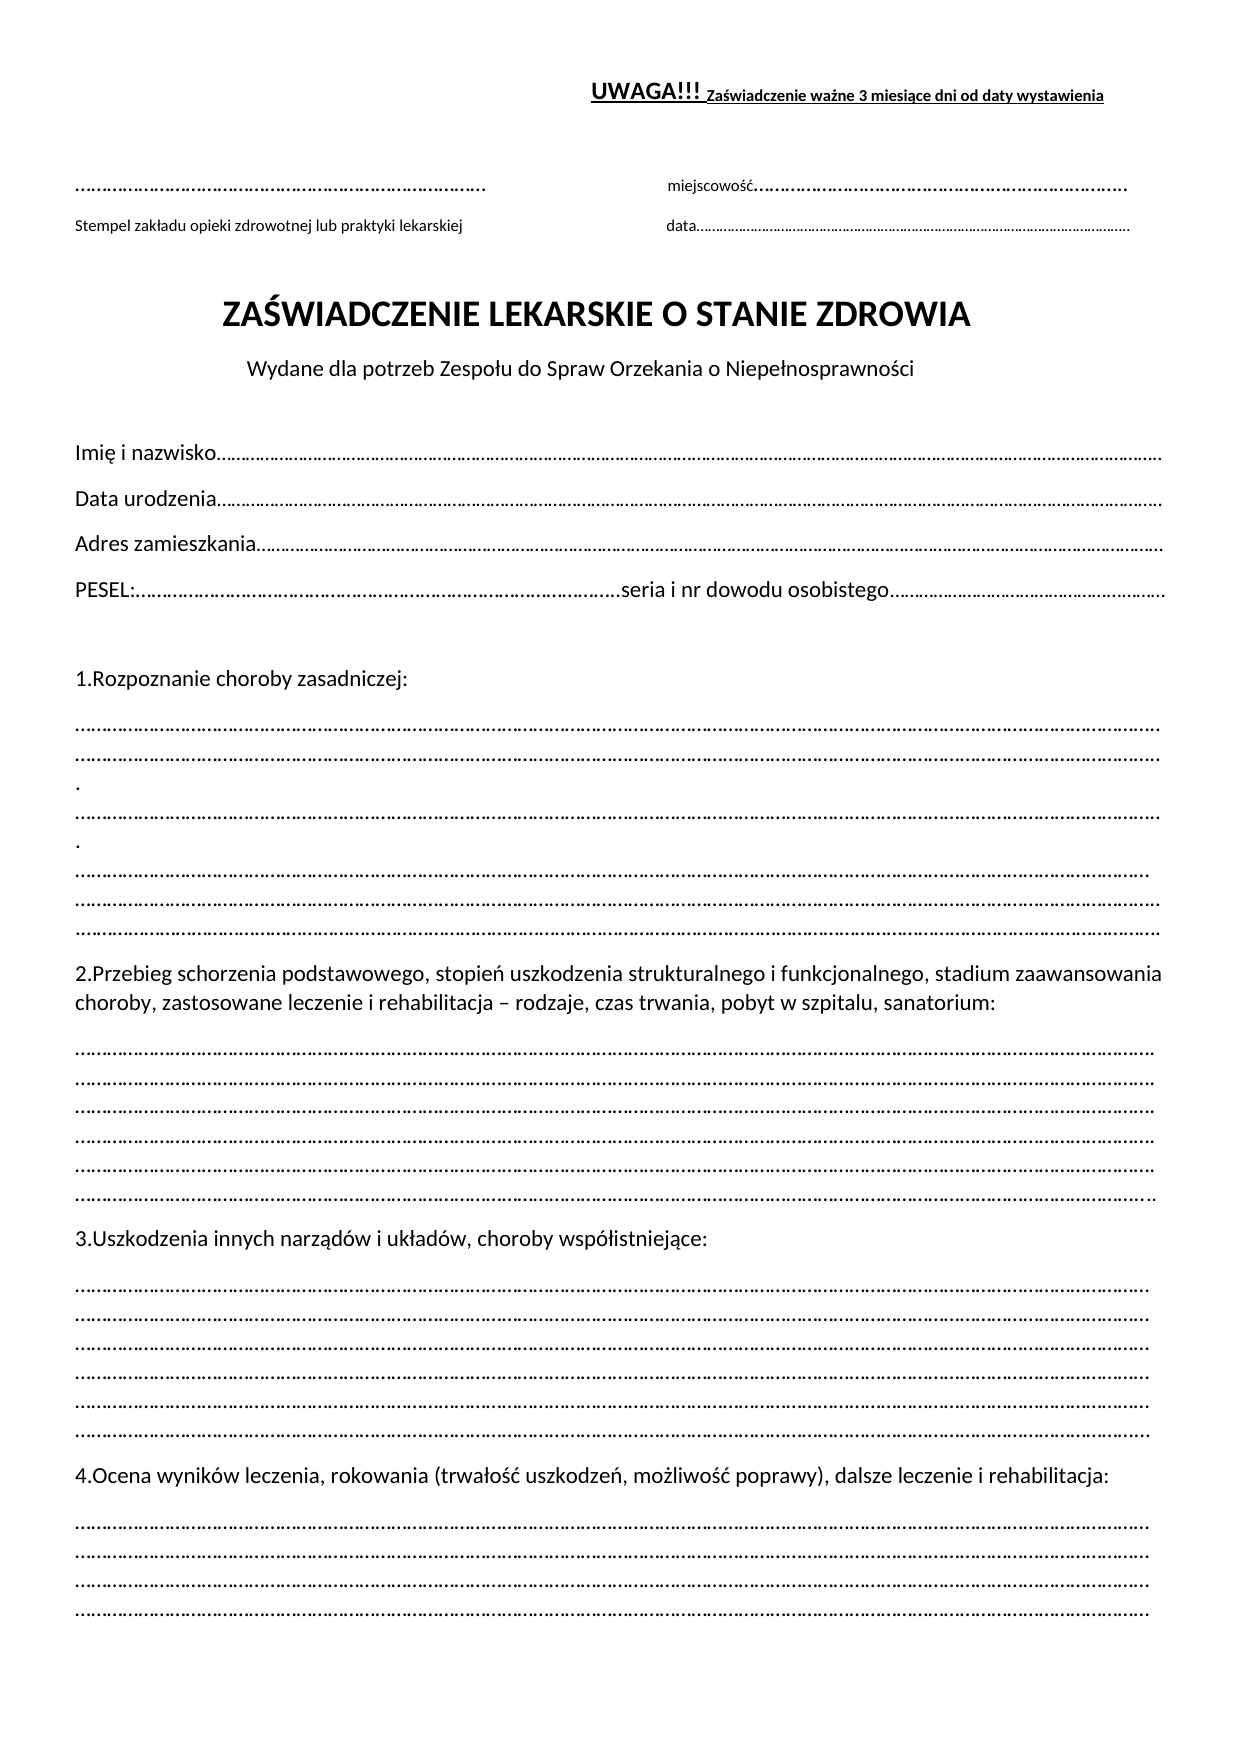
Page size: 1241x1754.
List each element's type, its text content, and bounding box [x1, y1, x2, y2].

text 3.Uszkodzenia innych narządów i układów, choroby współistniejące: [75, 1224, 1165, 1253]
text 4.Ocena wyników leczenia, rokowania (trwałość uszkodzeń, możliwość poprawy), dalsze leczenie i rehabilitacja: [75, 1461, 1165, 1489]
text 1.Rozpoznanie choroby zasadniczej: [75, 664, 1165, 692]
text ……………………………………………………………………………………………………………………………………………………………………………………………………………………………………………………………………………………………………………………………………………………………………………………………………………………………………………………………………………………………………………………………………………………………………………………………………………………………………………………………………………………………………………………………………………………………………………………………………………………………………………………………………………………………………………………………………………………………………………………………………………………………………………………………………………………………………………………………... [75, 1270, 1165, 1444]
text Adres zamieszkania……………………………………………………………………………………………………………………………………………………………………… [75, 529, 1165, 557]
text Stempel zakładu opieki zdrowotnej lub praktyki lekarskiej data………………………………………………………………………………………………….. [75, 215, 1165, 235]
text …………………………………………………………………………………………………………………………………………………………………………………………………………………………………………………………………………………………………………………………………………………………………………………………………………………………………………………………………………………………………………………………………………………………………………………………………………………………………………………………………………………………………………………………………………………… [75, 1507, 1165, 1622]
text 2.Przebieg schorzenia podstawowego, stopień uszkodzenia strukturalnego i funkcjonalnego, stadium zaawansowania choroby, zastosowane leczenie i rehabilitacja – rodzaje, czas trwania, pobyt w szpitalu, sanatorium: [75, 959, 1165, 1016]
text ……………………………………………………………………………………………………………………………………………………………………………………..……………………………………………………………………………………………………………………………………………………………………………………...……………………………………………………………………………………………………………………………………………………………………………………...…………………………………………………………………………………………………………………………………………………………………………………………………………………………………………………………………………………………………………………………………………………………………………...……………………………………………………………………………………………………………………………………………………………………………………. [75, 709, 1165, 941]
text UWAGA!!! Zaświadczenie ważne 3 miesiące dni od daty wystawienia [75, 75, 1165, 106]
text PESEL:………………………………………………………………………………..seria i nr dowodu osobistego………………………………………...……… [75, 575, 1165, 603]
text …………………………………………………………………………………………………………………………………………………………………………………….…………………………………………………………………………………………………………………………………………………………………………………….…………………………………………………………………………………………………………………………………………………………………………………….…………………………………………………………………………………………………………………………………………………………………………………….…………………………………………………………………………………………………………………………………………………………………………………….………………………………………………………………………………………………………………………………………………………………………………….... [75, 1033, 1165, 1207]
text Imię i nazwisko…………………………………………………………………………………………………………………………………………………………………………….. [75, 438, 1165, 466]
text Data urodzenia…………………………………………………………………………………………………………………………………………………………………………….. [75, 484, 1165, 512]
text …………………………………………………………………… miejscowość…………………………………………………………….. [75, 169, 1165, 197]
text Wydane dla potrzeb Zespołu do Spraw Orzekania o Niepełnosprawności [75, 354, 1165, 382]
text ZAŚWIADCZENIE LEKARSKIE O STANIE ZDROWIA [149, 290, 1165, 336]
